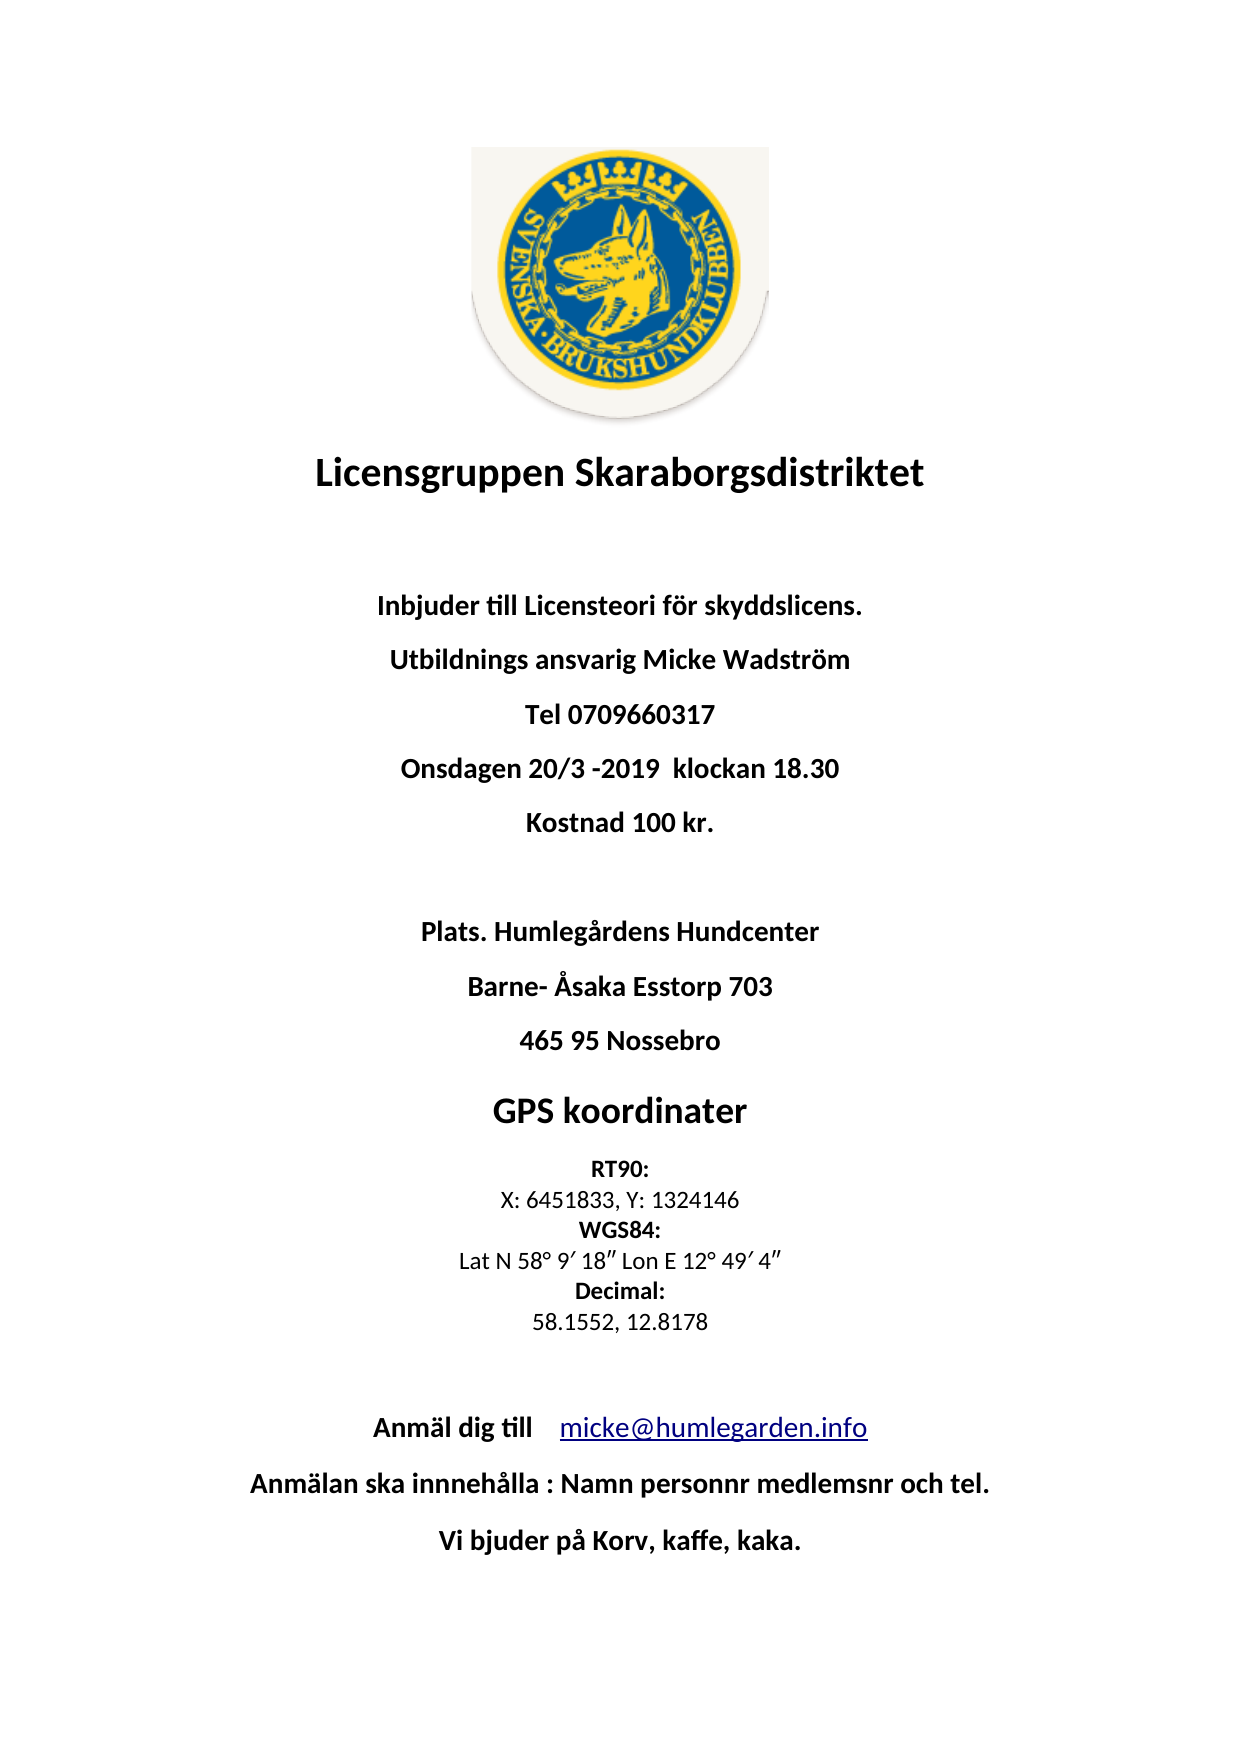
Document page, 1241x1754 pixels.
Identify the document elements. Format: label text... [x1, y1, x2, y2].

text Kostnad 100 kr. [148, 804, 1093, 840]
text Anmälan ska innnehålla : Namn personnr medlemsnr och tel. [148, 1465, 1093, 1501]
text Vi bjuder på Korv, kaffe, kaka. [148, 1522, 1093, 1557]
text Inbjuder till Licensteori för skyddslicens. [148, 587, 1093, 623]
text Tel 0709660317 [148, 696, 1093, 731]
text Anmäl dig till micke@humlegarden.info [148, 1409, 1093, 1444]
text Barne- Åsaka Esstorp 703 [148, 968, 1093, 1003]
text Plats. Humlegårdens Hundcenter [148, 913, 1093, 949]
text GPS koordinater [148, 1087, 1093, 1133]
text Licensgruppen Skaraborgsdistriktet [148, 446, 1093, 497]
text Onsdagen 20/3 -2019 klockan 18.30 [148, 750, 1093, 786]
text 465 95 Nossebro [148, 1022, 1093, 1058]
text Utbildnings ansvarig Micke Wadström [148, 641, 1093, 677]
text RT90: X: 6451833, Y: 1324146 WGS84: Lat N 58° 9′ 18″ Lon E 12° 49′ 4″ Decimal: 58.1552, 12.8178 [148, 1153, 1093, 1337]
